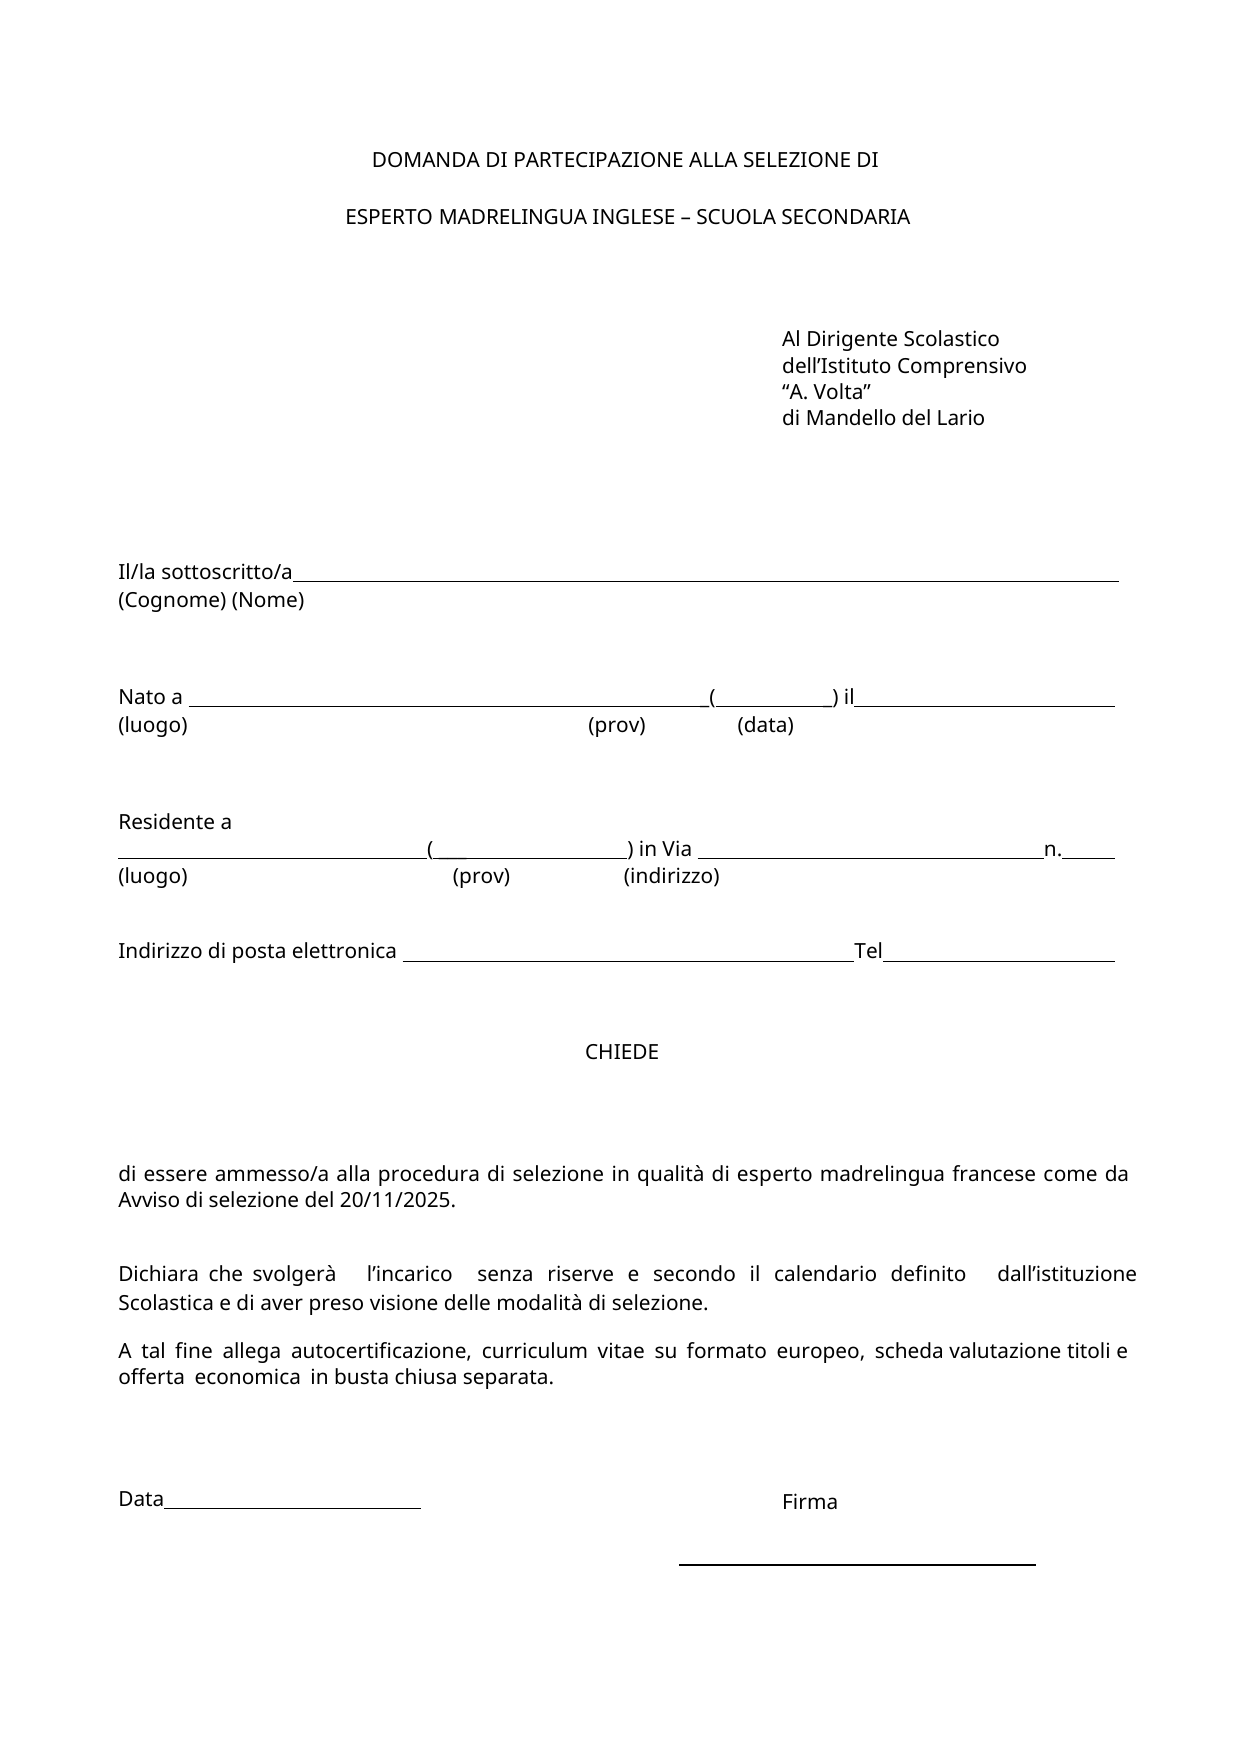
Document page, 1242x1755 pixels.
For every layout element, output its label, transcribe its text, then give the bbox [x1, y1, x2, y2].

text (luogo) (prov) (data) [118, 710, 1137, 739]
text Al Dirigente Scolastico dell’Istituto Comprensivo “A. Volta” [782, 326, 1039, 405]
text Il/la sottoscritto/a [118, 557, 1137, 585]
text Data [118, 1484, 429, 1510]
text di Mandello del Lario [782, 405, 1039, 431]
text (luogo) (prov) (indirizzo) [118, 861, 1137, 890]
text Nato a _( _) il [118, 682, 1137, 710]
text CHIEDE [573, 1037, 671, 1065]
text di essere ammesso/a alla procedura di selezione in qualità di esperto madrelingua francese come da Avviso di selezione del 20/11/2025. [118, 1160, 1130, 1213]
text DOMANDA DI PARTECIPAZIONE ALLA SELEZIONE DI [118, 145, 1137, 174]
text Residente a [118, 807, 1137, 835]
text Firma [782, 1487, 1137, 1513]
text (Cognome) (Nome) [118, 586, 1137, 614]
text Indirizzo di posta elettronica Tel [118, 937, 1137, 963]
text ESPERTO MADRELINGUA INGLESE – SCUOLA SECONDARIA [118, 202, 1137, 231]
text A tal fine allega autocertificazione, curriculum vitae su formato europeo, scheda valutazione titoli e offerta economica in busta chiusa separata. [118, 1338, 1129, 1390]
text ( ___ ) in Via n. [118, 835, 1137, 861]
text Dichiara che svolgerà l’incarico senza riserve e secondo il calendario definito dall’istituzione Scolastica e di aver preso visione delle modalità di selezione. [118, 1259, 1137, 1316]
